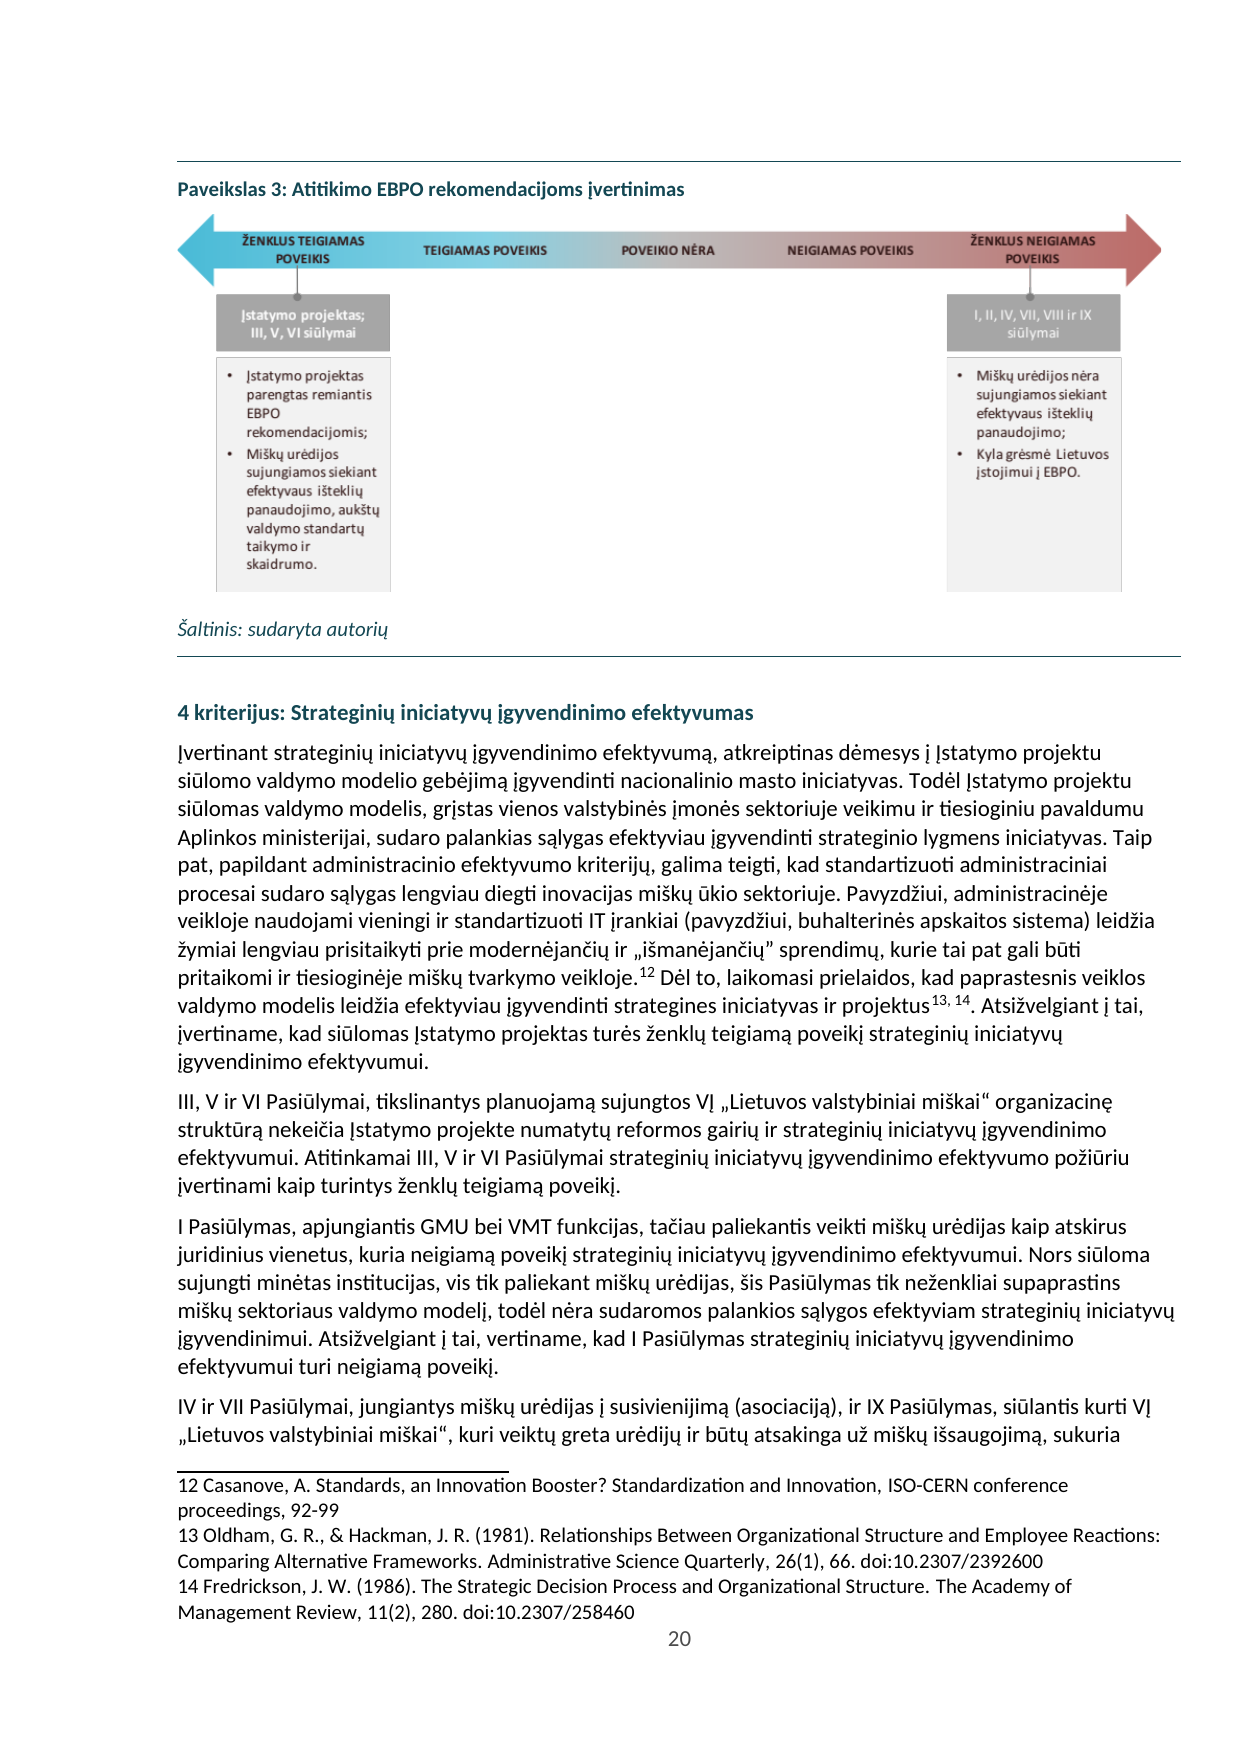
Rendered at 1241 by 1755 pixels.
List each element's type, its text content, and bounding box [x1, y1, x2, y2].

text Casanove, A. Standards, an Innovation Booster? Standardization and Innovation, ISO-CERN conference proceedings, 92-99 [177, 1472, 1181, 1523]
text Oldham, G. R., & Hackman, J. R. (1981). Relationships Between Organizational Structure and Employee Reactions: Comparing Alternative Frameworks. Administrative Science Quarterly, 26(1), 66. doi:10.2307/2392600 [177, 1523, 1181, 1573]
text I Pasiūlymas, apjungiantis GMU bei VMT funkcijas, tačiau paliekantis veikti miškų urėdijas kaip atskirus juridinius vienetus, kuria neigiamą poveikį strateginių iniciatyvų įgyvendinimo efektyvumui. Nors siūloma sujungti minėtas institucijas, vis tik paliekant miškų urėdijas, šis Pasiūlymas tik neženkliai supaprastins miškų sektoriaus valdymo modelį, todėl nėra sudaromos palankios sąlygos efektyviam strateginių iniciatyvų įgyvendinimui. Atsižvelgiant į tai, vertiname, kad I Pasiūlymas strateginių iniciatyvų įgyvendinimo efektyvumui turi neigiamą poveikį. [177, 1212, 1181, 1380]
text 4 kriterijus: Strateginių iniciatyvų įgyvendinimo efektyvumas [177, 698, 1181, 726]
text Šaltinis: sudaryta autorių [177, 616, 1181, 656]
text IV ir VII Pasiūlymai, jungiantys miškų urėdijas į susivienijimą (asociaciją), ir IX Pasiūlymas, siūlantis kurti VĮ „Lietuvos valstybiniai miškai“, kuri veiktų greta urėdijų ir būtų atsakinga už miškų išsaugojimą, sukuria [177, 1392, 1181, 1448]
text III, V ir VI Pasiūlymai, tikslinantys planuojamą sujungtos VĮ „Lietuvos valstybiniai miškai“ organizacinę struktūrą nekeičia Įstatymo projekte numatytų reformos gairių ir strateginių iniciatyvų įgyvendinimo efektyvumui. Atitinkamai III, V ir VI Pasiūlymai strateginių iniciatyvų įgyvendinimo efektyvumo požiūriu įvertinami kaip turintys ženklų teigiamą poveikį. [177, 1087, 1181, 1199]
text Fredrickson, J. W. (1986). The Strategic Decision Process and Organizational Structure. The Academy of Management Review, 11(2), 280. doi:10.2307/258460 [177, 1573, 1181, 1624]
text Įvertinant strateginių iniciatyvų įgyvendinimo efektyvumą, atkreiptinas dėmesys į Įstatymo projektu siūlomo valdymo modelio gebėjimą įgyvendinti nacionalinio masto iniciatyvas. Todėl Įstatymo projektu siūlomas valdymo modelis, grįstas vienos valstybinės įmonės sektoriuje veikimu ir tiesioginiu pavaldumu Aplinkos ministerijai, sudaro palankias sąlygas efektyviau įgyvendinti strateginio lygmens iniciatyvas. Taip pat, papildant administracinio efektyvumo kriterijų, galima teigti, kad standartizuoti administraciniai procesai sudaro sąlygas lengviau diegti inovacijas miškų ūkio sektoriuje. Pavyzdžiui, administracinėje veikloje naudojami vieningi ir standartizuoti IT įrankiai (pavyzdžiui, buhalterinės apskaitos sistema) leidžia žymiai lengviau prisitaikyti prie modernėjančių ir „išmanėjančių” sprendimų, kurie tai pat gali būti pritaikomi ir tiesioginėje miškų tvarkymo veikloje. Dėl to, laikomasi prielaidos, kad paprastesnis veiklos valdymo modelis leidžia efektyviau įgyvendinti strategines iniciatyvas ir projektus, . Atsižvelgiant į tai, įvertiname, kad siūlomas Įstatymo projektas turės ženklų teigiamą poveikį strateginių iniciatyvų įgyvendinimo efektyvumui. [177, 738, 1181, 1075]
text Paveikslas 3: Atitikimo EBPO rekomendacijoms įvertinimas [177, 162, 1181, 202]
